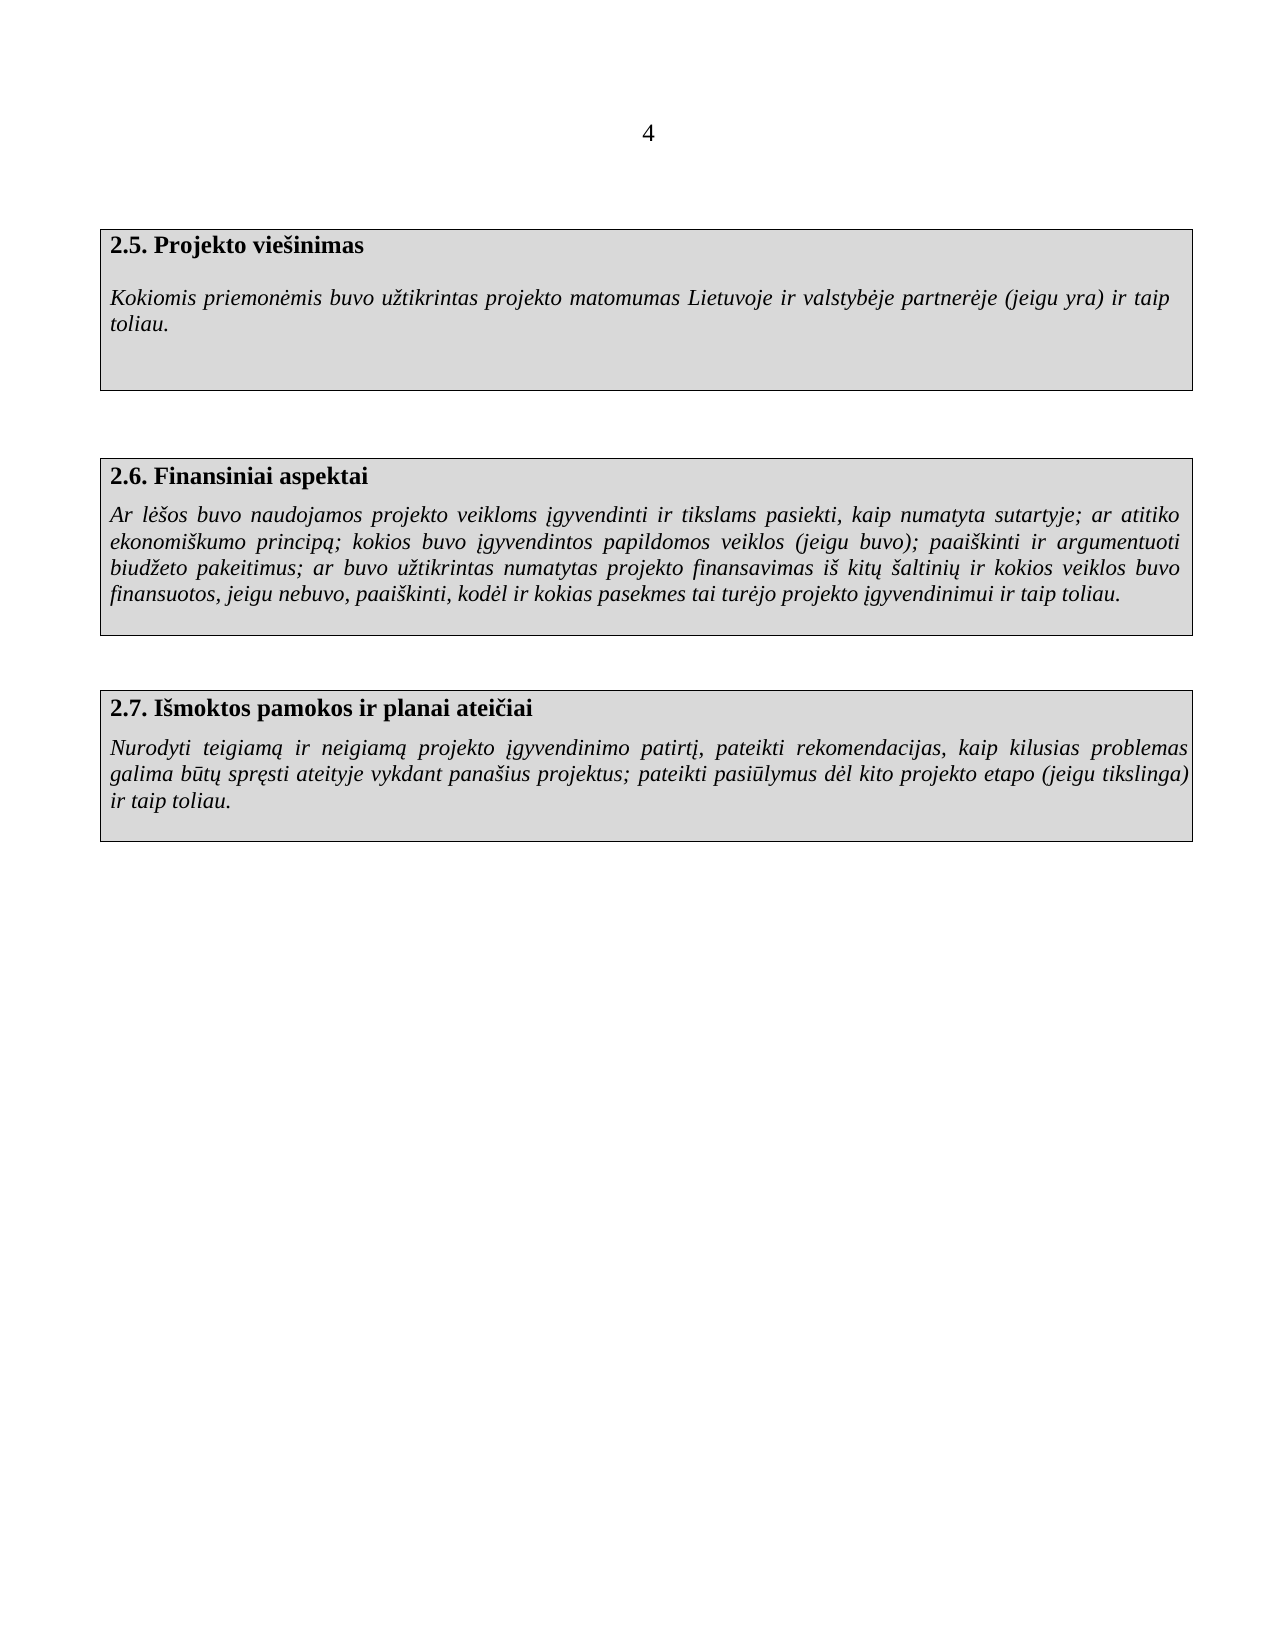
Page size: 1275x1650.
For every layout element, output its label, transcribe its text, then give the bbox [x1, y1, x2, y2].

text Ar lėšos buvo naudojamos projekto veikloms įgyvendinti ir tikslams pasiekti, kaip numatyta sutartyje; ar atitiko ekonomiškumo principą; kokios buvo įgyvendintos papildomos veiklos (jeigu buvo); paaiškinti ir argumentuoti biudžeto pakeitimus; ar buvo užtikrintas numatytas projekto finansavimas iš kitų šaltinių ir kokios veiklos buvo finansuotos, jeigu nebuvo, paaiškinti, kodėl ir kokias pasekmes tai turėjo projekto įgyvendinimui ir taip toliau. [101, 498, 1192, 604]
text 2.7. Išmoktos pamokos ir planai ateičiai [101, 691, 1192, 719]
text Nurodyti teigiamą ir neigiamą projekto įgyvendinimo patirtį, pateikti rekomendacijas, kaip kilusias problemas galima būtų spręsti ateityje vykdant panašius projektus; pateikti pasiūlymus dėl kito projekto etapo (jeigu tikslinga) ir taip toliau. [101, 731, 1192, 810]
text 2.5. Projekto viešinimas [101, 230, 1192, 259]
text Kokiomis priemonėmis buvo užtikrintas projekto matomumas Lietuvoje ir valstybėje partnerėje (jeigu yra) ir taip toliau. [101, 283, 1192, 337]
text 2.6. Finansiniai aspektai [101, 459, 1192, 486]
